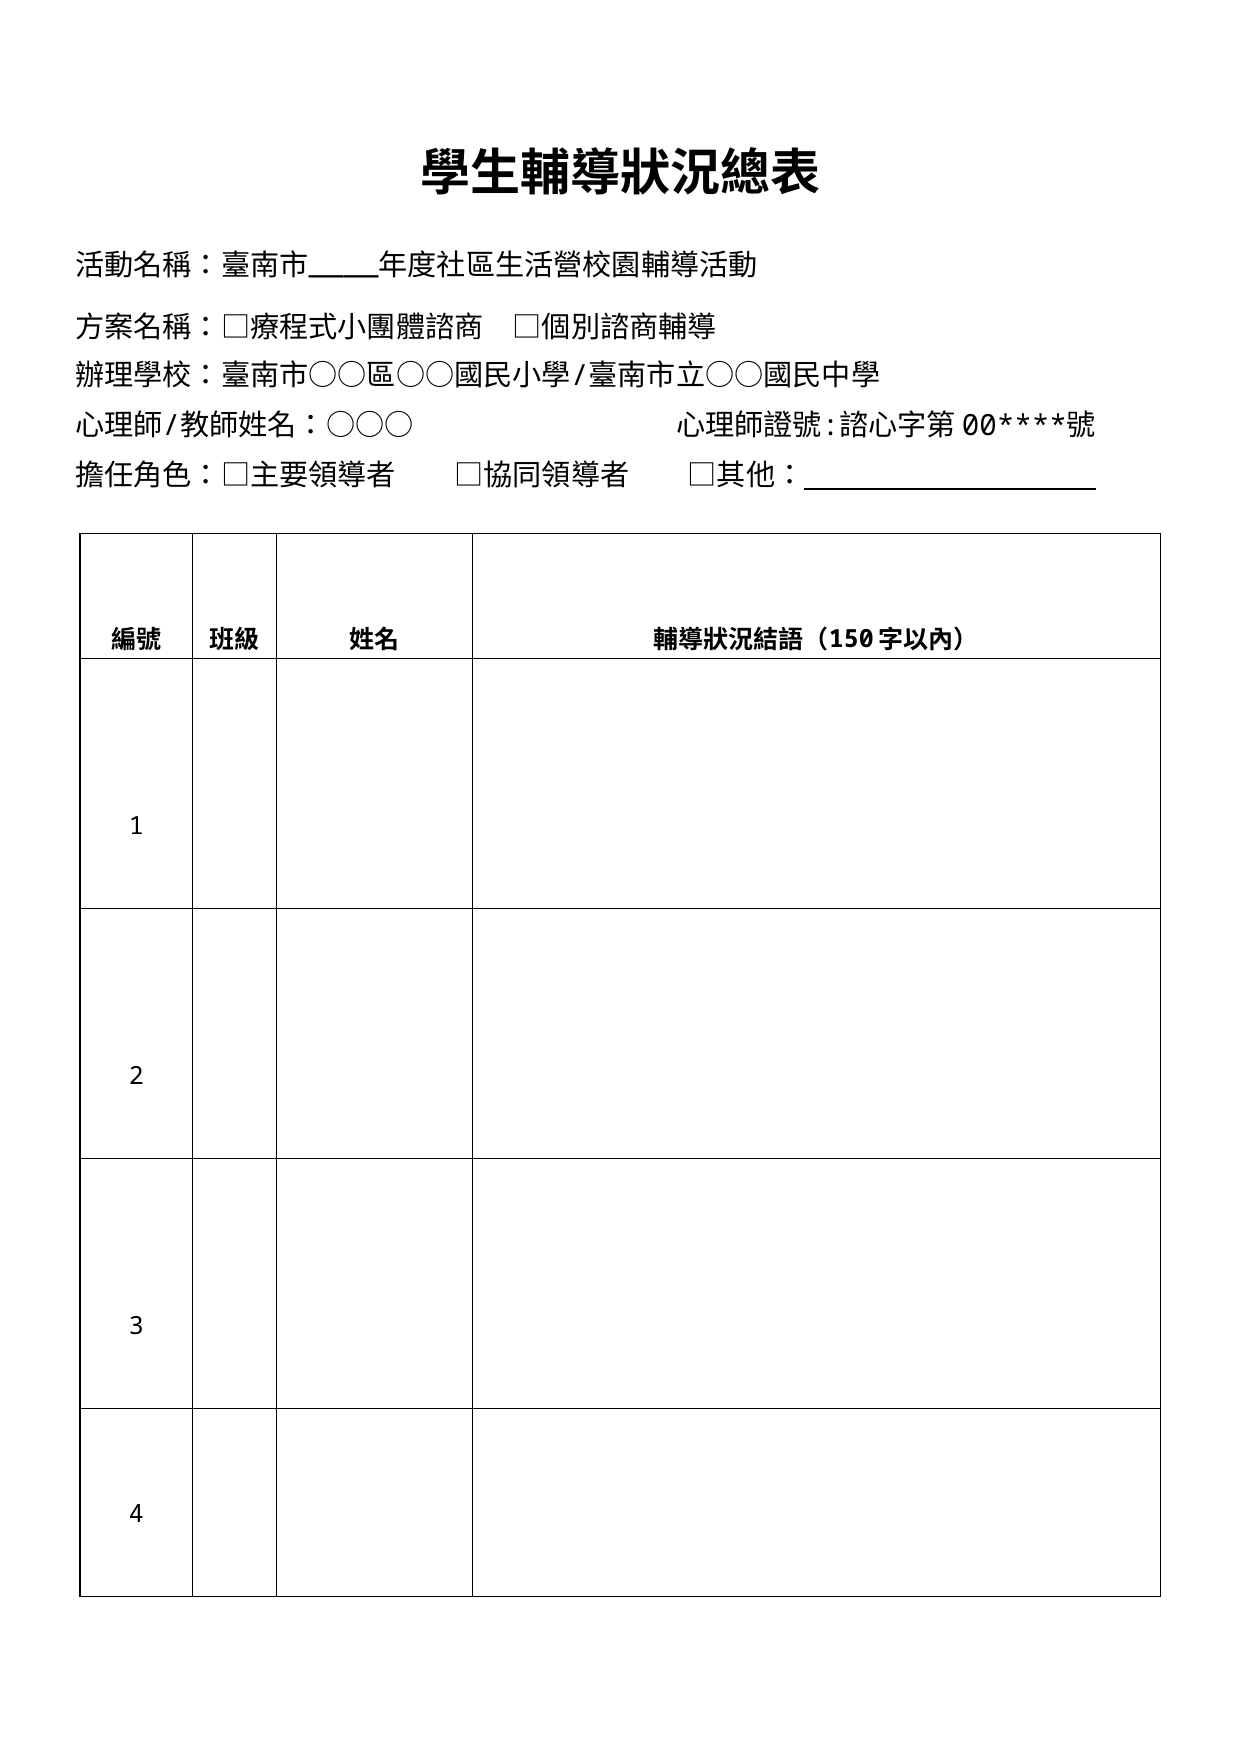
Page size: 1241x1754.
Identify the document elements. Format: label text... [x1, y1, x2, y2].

text 方案名稱：□療程式小團體諮商 □個別諮商輔導 [75, 283, 1165, 346]
text 學生輔導狀況總表 [75, 96, 1165, 221]
table_cell 4 [81, 1409, 192, 1596]
table_header 編號 [81, 534, 192, 658]
table_header 姓名 [277, 534, 472, 658]
table_cell [473, 909, 1160, 1158]
table_cell [193, 1409, 276, 1596]
text 擔任角色：□主要領導者 □協同領導者 □其他： [75, 446, 1165, 496]
text 心理師/教師姓名：○○○ 心理師證號:諮心字第00****號 [75, 396, 1165, 446]
table_cell 1 [81, 659, 192, 908]
table_cell [277, 1409, 472, 1596]
table_header 輔導狀況結語（150字以內） [473, 534, 1160, 658]
table_header 班級 [193, 534, 276, 658]
table_cell [473, 1409, 1160, 1596]
table_cell [277, 1159, 472, 1408]
table_cell [473, 1159, 1160, 1408]
table_cell [473, 659, 1160, 908]
table_cell 3 [81, 1159, 192, 1408]
text 辦理學校：臺南市○○區○○國民小學/臺南市立○○國民中學 [75, 346, 1165, 396]
table_cell [277, 909, 472, 1158]
table_cell [193, 1159, 276, 1408]
table_cell [193, 659, 276, 908]
text 活動名稱：臺南市____年度社區生活營校園輔導活動 [75, 221, 1165, 283]
table_cell [193, 909, 276, 1158]
table_cell 2 [81, 909, 192, 1158]
table_cell [277, 659, 472, 908]
